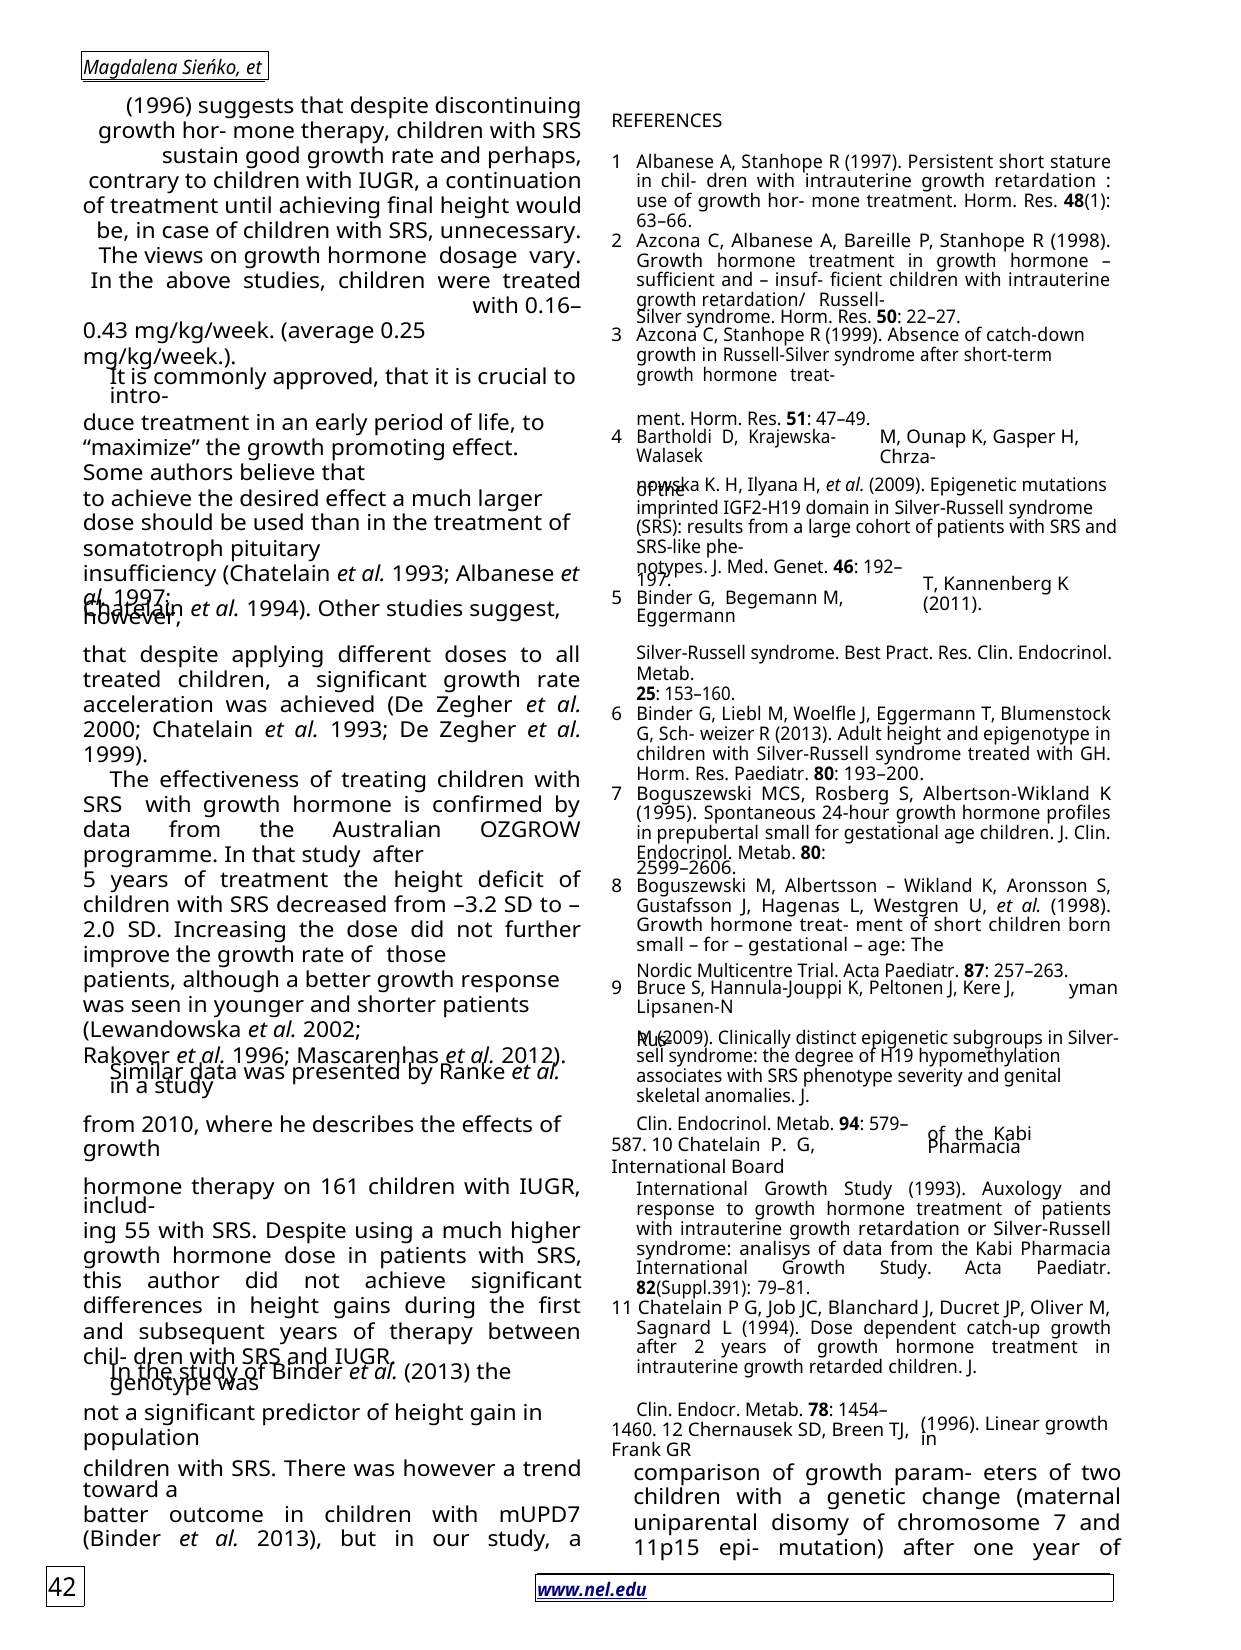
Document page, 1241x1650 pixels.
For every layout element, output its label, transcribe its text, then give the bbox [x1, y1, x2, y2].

text International Growth Study (1993). Auxology and response to growth hormone treatment of patients with intrauterine growth retardation or Silver-Russell syndrome: analisys of data from the Kabi Pharmacia International Growth Study. Acta Paediatr. 82(Suppl.391): 79–81. [636, 1180, 1111, 1298]
text It is commonly approved, that it is crucial to intro- [109, 370, 581, 407]
text yman [1071, 978, 1121, 998]
list Boguszewski M, Albertsson – Wikland K, Aronsson S, Gustafsson J, Hagenas L, Westgren U, et al. (1998). Growth hormone treat- ment of short children born small – for – gestational – age: The [611, 876, 1111, 956]
text ment. Horm. Res. 51: 47–49. [636, 410, 872, 429]
text children with SRS. There was however a trend toward a [83, 1460, 582, 1501]
text Clin. Endocr. Metab. 78: 1454–1460. 12 Chernausek SD, Breen TJ, Frank GR [611, 1401, 912, 1460]
list Bruce S, Hannula-Jouppi K, Peltonen J, Kere J, Lipsanen-N [611, 980, 1069, 1017]
text from 2010, where he describes the effects of growth [83, 1113, 581, 1162]
text 0.43 mg/kg/week. (average 0.25 mg/kg/week.). [83, 318, 581, 370]
text Similar data was presented by Ranke et al. in a study [109, 1068, 582, 1096]
list Bartholdi D, Krajewska-Walasek [611, 429, 872, 466]
text Chatelain et al. 1994). Other studies suggest, however, [83, 610, 582, 626]
text of the Kabi Pharmacia [927, 1130, 1121, 1156]
text 11 Chatelain P G, Job JC, Blanchard J, Ducret JP, Oliver M, Sagnard L (1994). Dose dependent catch-up growth after 2 years of growth hormone treatment in intrauterine growth retarded children. J. [611, 1298, 1111, 1378]
list Azcona C, Albanese A, Bareille P, Stanhope R (1998). Growth hormone treatment in growth hormone – sufficient and – insuf- ficient children with intrauterine growth retardation/ Russell- [611, 231, 1111, 311]
text Clin. Endocrinol. Metab. 94: 579–587. 10 Chatelain P. G, International Board [611, 1113, 916, 1179]
list Albanese A, Stanhope R (1997). Persistent short stature in chil- dren with intrauterine growth retardation : use of growth hor- mone treatment. Horm. Res. 48(1): 63–66. [611, 152, 1111, 231]
text (1996) suggests that despite discontinuing growth hor- mone therapy, children with SRS sustain good growth rate and perhaps, contrary to children with IUGR, a continuation of treatment until achieving final height would be, in case of children with SRS, unnecessary. The views on growth hormone dosage vary. In the above studies, children were treated with 0.16– [69, 93, 582, 318]
list Azcona C, Stanhope R (1999). Absence of catch-down growth in Russell-Silver syndrome after short-term growth hormone treat- [611, 326, 1111, 385]
list Binder G, Liebl M, Woelfle J, Eggermann T, Blumenstock G, Sch- weizer R (2013). Adult height and epigenotype in children with Silver-Russell syndrome treated with GH. Horm. Res. Paediatr. 80: 193–200. [611, 705, 1111, 784]
text notypes. J. Med. Genet. 46: 192–197. [636, 563, 915, 589]
text T, Kannenberg K (2011). [923, 574, 1121, 614]
text The effectiveness of treating children with SRS with growth hormone is confirmed by data from the Australian OZGROW programme. In that study after [83, 768, 581, 868]
text 5 years of treatment the height deficit of children with SRS decreased from –3.2 SD to –2.0 SD. Increasing the dose did not further improve the growth rate of those [83, 868, 582, 968]
text to achieve the desired effect a much larger dose should be used than in the treatment of somatotroph pituitary [83, 486, 582, 563]
text batter outcome in children with mUPD7 (Binder et al. 2013), but in our study, a [83, 1502, 582, 1553]
text duce treatment in an early period of life, to “maximize” the growth promoting effect. Some authors believe that [83, 410, 582, 485]
text sell syndrome: the degree of H19 hypomethylation associates with SRS phenotype severity and genital skeletal anomalies. J. [636, 1047, 1121, 1106]
text REFERENCES [611, 108, 1121, 133]
text ing 55 with SRS. Despite using a much higher growth hormone dose in patients with SRS, this author did not achieve significant differences in height gains during the first and subsequent years of therapy between chil- dren with SRS and IUGR. [83, 1219, 582, 1371]
text Silver syndrome. Horm. Res. 50: 22–27. [700, 318, 1121, 325]
text patients, although a better growth response was seen in younger and shorter patients (Lewandowska et al. 2002; [83, 968, 582, 1043]
text Nordic Multicentre Trial. Acta Paediatr. 87: 257–263. [636, 968, 1069, 980]
text In the study of Binder et al. (2013) the genotype was [121, 1371, 177, 1393]
list Binder G, Begemann M, Eggermann [611, 589, 915, 626]
text 2599–2606. [636, 868, 1121, 876]
text hormone therapy on 161 children with IUGR, includ- [83, 1179, 582, 1218]
text Silver-Russell syndrome. Best Pract. Res. Clin. Endocrinol. Metab. [636, 643, 1121, 684]
text not a significant predictor of height gain in population [83, 1401, 582, 1450]
text (1996). Linear growth in [921, 1419, 1121, 1448]
text imprinted IGF2-H19 domain in Silver-Russell syndrome (SRS): results from a large cohort of patients with SRS and SRS-like phe- [636, 498, 1121, 558]
text insufficiency (Chatelain et al. 1993; Albanese et al. 1997; [83, 563, 582, 610]
text M, Ounap K, Gasper H, Chrza- [879, 428, 1121, 467]
text comparison of growth param- eters of two children with a genetic change (maternal uniparental disomy of chromosome 7 and 11p15 epi- mutation) after one year of [633, 1460, 1121, 1562]
text Rakover et al. 1996; Mascarenhas et al. 2012). [83, 1043, 582, 1068]
text that despite applying different doses to all treated children, a significant growth rate acceleration was achieved (De Zegher et al. 2000; Chatelain et al. 1993; De Zegher et al. 1999). [83, 643, 581, 768]
list Boguszewski MCS, Rosberg S, Albertson-Wikland K (1995). Spontaneous 24-hour growth hormone profiles in prepubertal small for gestational age children. J. Clin. Endocrinol. Metab. 80: [611, 784, 1111, 863]
text In the study of Binder et al. (2013) the genotype was [188, 1371, 582, 1393]
text 25: 153–160. [636, 684, 1121, 704]
text nowska K. H, Ilyana H, et al. (2009). Epigenetic mutations of the [636, 486, 1121, 498]
